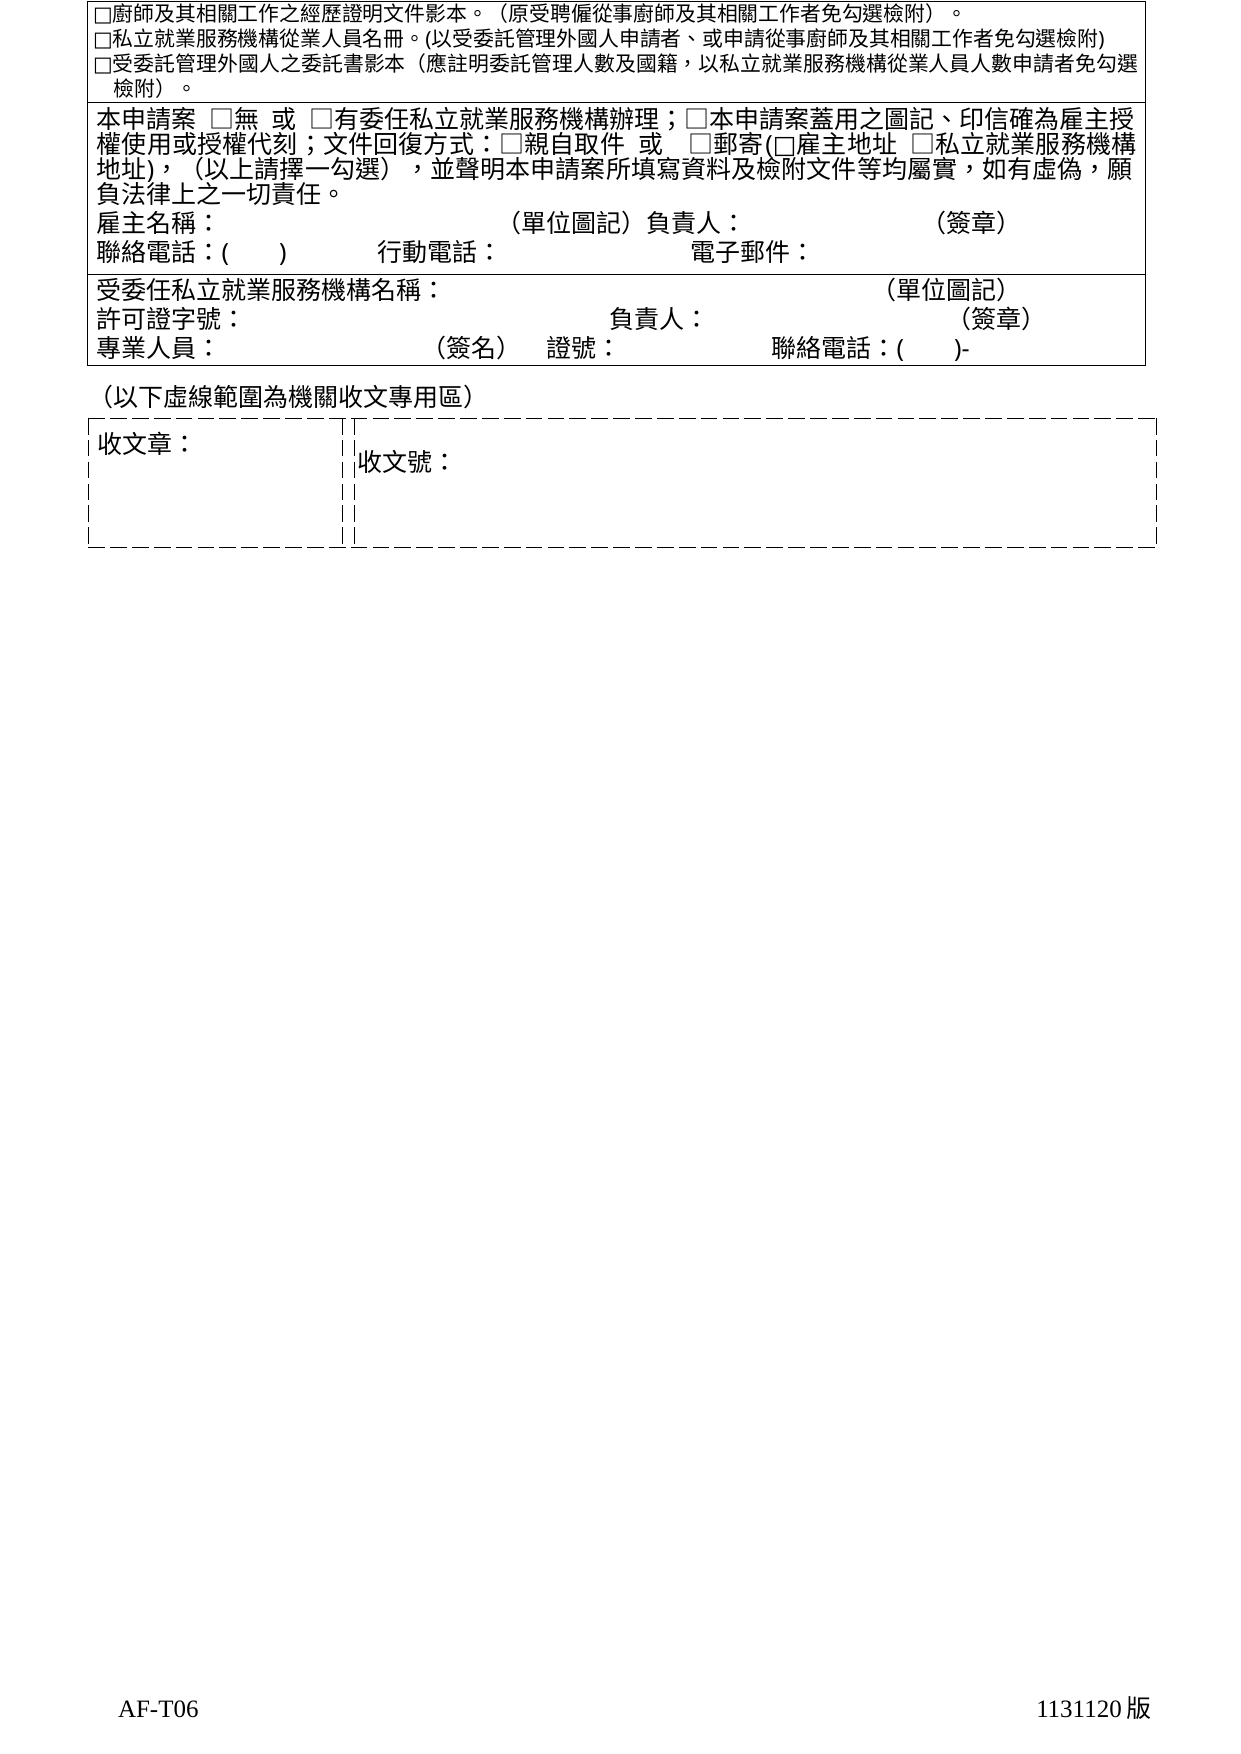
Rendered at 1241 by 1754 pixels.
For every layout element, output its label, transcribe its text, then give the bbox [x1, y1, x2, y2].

table_cell 本申請案 □無 或 □有委任私立就業服務機構辦理；□本申請案蓋用之圖記、印信確為雇主授權使用或授權代刻；文件回復方式：□親自取件 或 □郵寄(□雇主地址 □私立就業服務機構地址)，（以上請擇一勾選），並聲明本申請案所填寫資料及檢附文件等均屬實，如有虛偽，願負法律上之一切責任。 雇主名稱： （單位圖記）負責人： （簽章） 聯絡電話：( ) 行動電話： 電子郵件： [88, 103, 1145, 273]
table_cell □廚師及其相關工作之經歷證明文件影本。（原受聘僱從事廚師及其相關工作者免勾選檢附）。 □私立就業服務機構從業人員名冊。(以受委託管理外國人申請者、或申請從事廚師及其相關工作者免勾選檢附) □受委託管理外國人之委託書影本（應註明委託管理人數及國籍，以私立就業服務機構從業人員人數申請者免勾選檢附）。 [88, 2, 1145, 102]
table_header 收文號： [354, 418, 1156, 547]
text （以下虛線範圍為機關收文專用區） [89, 378, 1152, 414]
table_cell 受委任私立就業服務機構名稱： （單位圖記） 許可證字號： 負責人： （簽章） 專業人員： （簽名） 證號： 聯絡電話：( )- [88, 275, 1145, 365]
table_cell [1146, 1, 1153, 102]
table_cell [1146, 102, 1153, 273]
table_header [343, 418, 354, 547]
table_cell [1146, 274, 1153, 365]
table_header 收文章： [89, 418, 343, 547]
